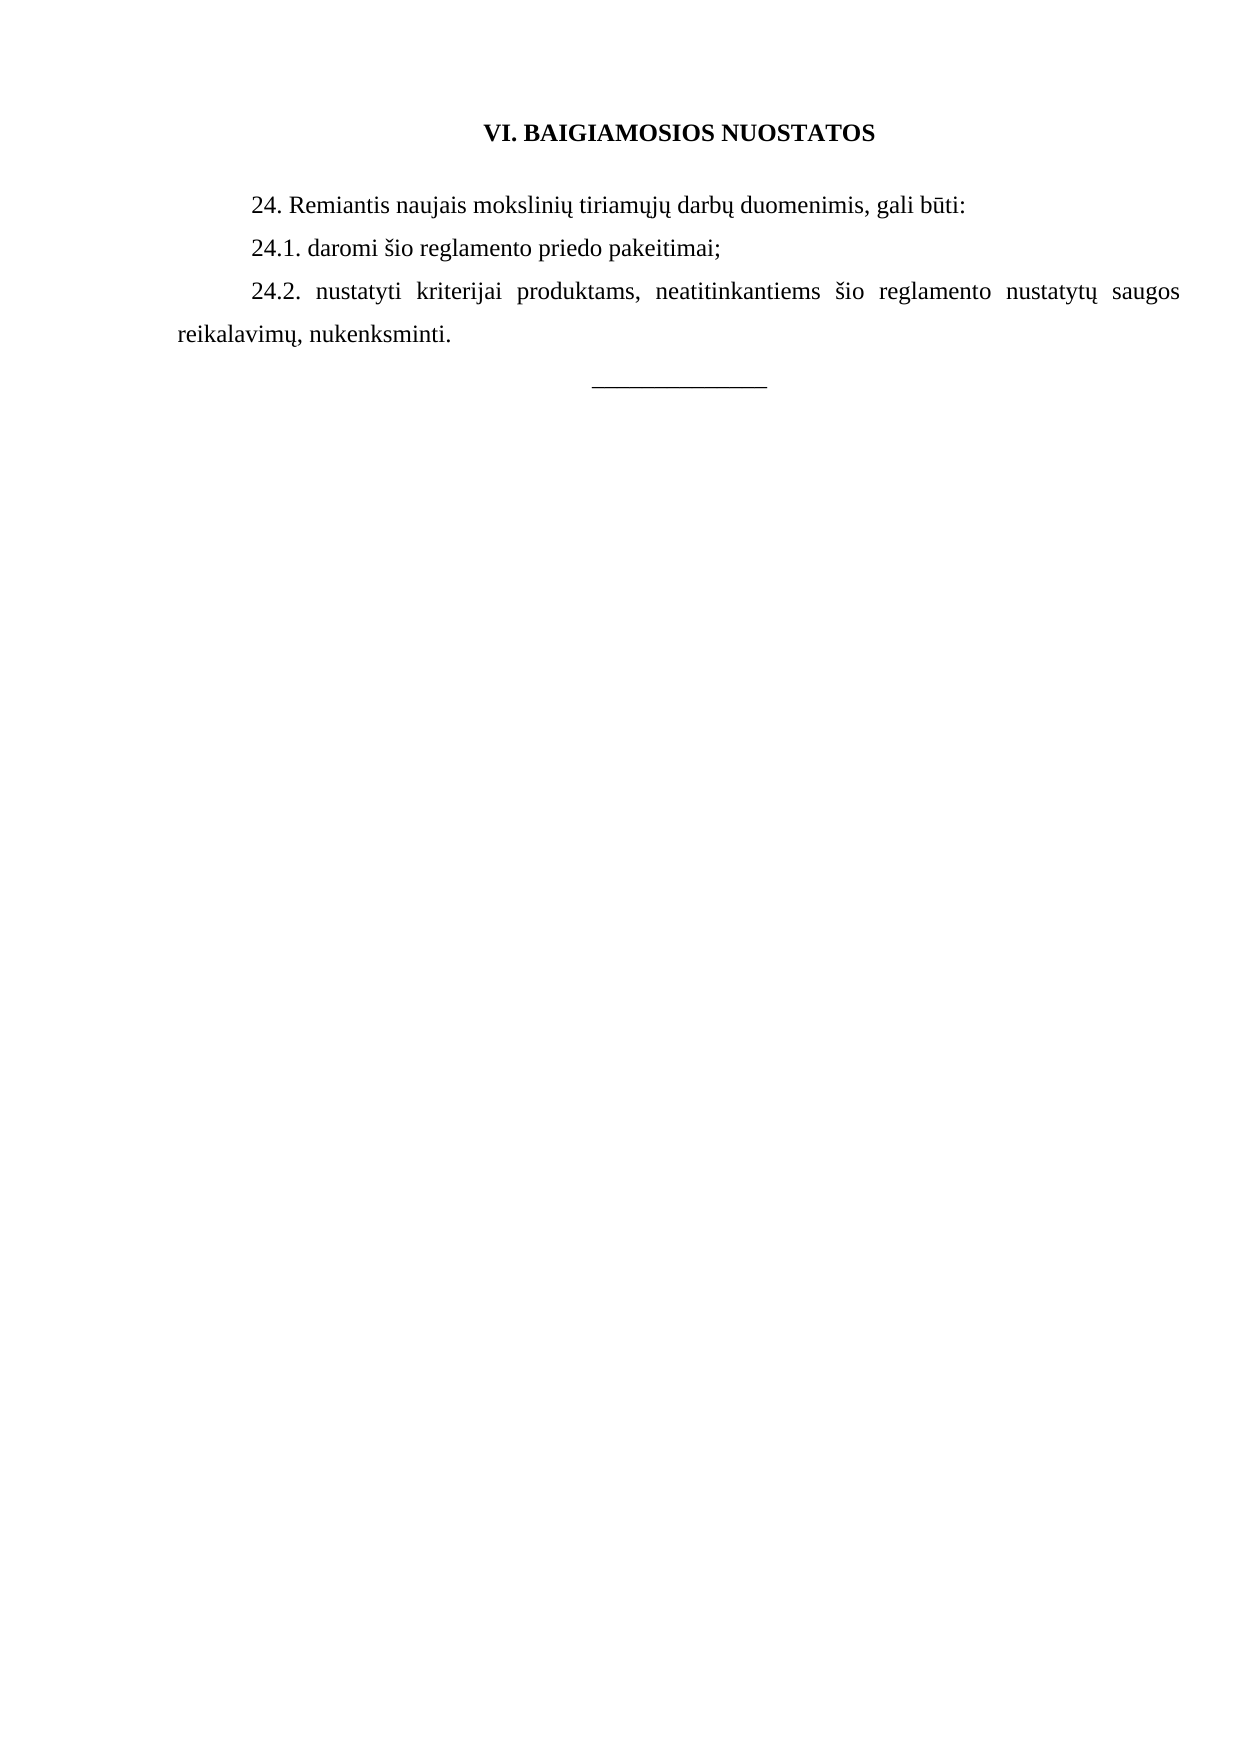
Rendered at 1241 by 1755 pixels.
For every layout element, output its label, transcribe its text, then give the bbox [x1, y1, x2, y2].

text VI. BAIGIAMOSIOS NUOSTATOS [177, 118, 1181, 147]
text 24. Remiantis naujais mokslinių tiriamųjų darbų duomenimis, gali būti: [177, 190, 1181, 219]
text 24.2. nustatyti kriterijai produktams, neatitinkantiems šio reglamento nustatytų saugos reikalavimų, nukenksminti. [177, 276, 1181, 348]
text 24.1. daromi šio reglamento priedo pakeitimai; [177, 233, 1181, 262]
text ______________ [177, 362, 1181, 391]
